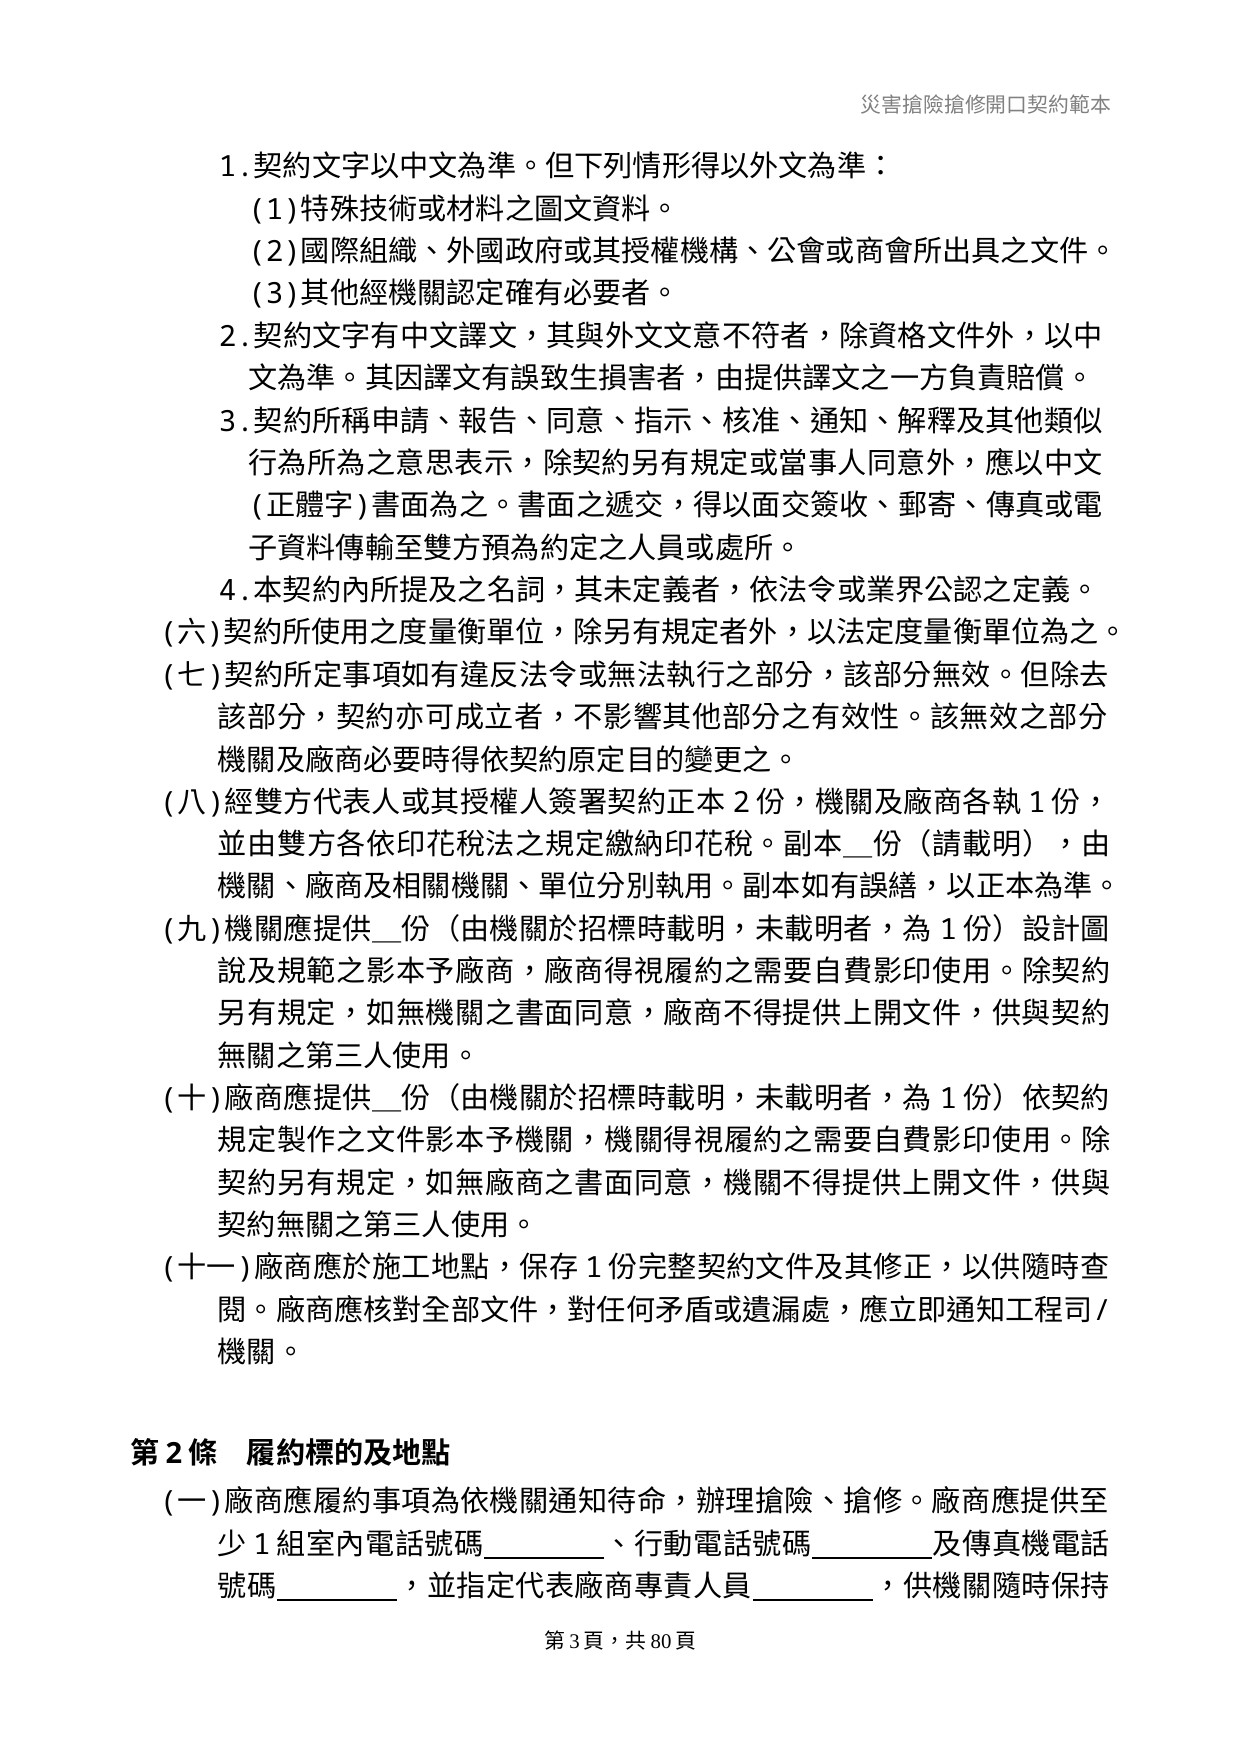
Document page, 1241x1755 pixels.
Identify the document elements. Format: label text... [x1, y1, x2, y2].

text (3)其他經機關認定確有必要者。 [248, 270, 1110, 312]
text 3.契約所稱申請、報告、同意、指示、核准、通知、解釋及其他類似行為所為之意思表示，除契約另有規定或當事人同意外，應以中文(正體字)書面為之。書面之遞交，得以面交簽收、郵寄、傳真或電子資料傳輸至雙方預為約定之人員或處所。 [218, 397, 1104, 567]
text (1)特殊技術或材料之圖文資料。 [248, 185, 1110, 228]
text 4.本契約內所提及之名詞，其未定義者，依法令或業界公認之定義。 [218, 567, 1104, 609]
text (六)契約所使用之度量衡單位，除另有規定者外，以法定度量衡單位為之。 [159, 609, 1110, 651]
text 第2條 履約標的及地點 [130, 1429, 1110, 1472]
text (十一)廠商應於施工地點，保存1份完整契約文件及其修正，以供隨時查閱。廠商應核對全部文件，對任何矛盾或遺漏處，應立即通知工程司/機關。 [159, 1244, 1110, 1371]
text (七)契約所定事項如有違反法令或無法執行之部分，該部分無效。但除去該部分，契約亦可成立者，不影響其他部分之有效性。該無效之部分，機關及廠商必要時得依契約原定目的變更之。 [159, 651, 1110, 778]
text (2)國際組織、外國政府或其授權機構、公會或商會所出具之文件。 [248, 228, 1110, 270]
text (十)廠商應提供＿份（由機關於招標時載明，未載明者，為1份）依契約規定製作之文件影本予機關，機關得視履約之需要自費影印使用。除契約另有規定，如無廠商之書面同意，機關不得提供上開文件，供與契約無關之第三人使用。 [159, 1074, 1110, 1244]
text (一)廠商應履約事項為依機關通知待命，辦理搶險、搶修。廠商應提供至少1組室內電話號碼 、行動電話號碼 及傳真機電話號碼 ，並指定代表廠商專責人員 ，供機關隨時保持 [159, 1478, 1110, 1605]
text 2.契約文字有中文譯文，其與外文文意不符者，除資格文件外，以中文為準。其因譯文有誤致生損害者，由提供譯文之一方負責賠償。 [218, 312, 1104, 397]
text (八)經雙方代表人或其授權人簽署契約正本2份，機關及廠商各執1份，並由雙方各依印花稅法之規定繳納印花稅。副本＿份（請載明），由機關、廠商及相關機關、單位分別執用。副本如有誤繕，以正本為準。 [159, 778, 1110, 905]
text 1.契約文字以中文為準。但下列情形得以外文為準： [218, 143, 1104, 185]
text (九)機關應提供＿份（由機關於招標時載明，未載明者，為1份）設計圖說及規範之影本予廠商，廠商得視履約之需要自費影印使用。除契約另有規定，如無機關之書面同意，廠商不得提供上開文件，供與契約無關之第三人使用。 [159, 905, 1110, 1074]
